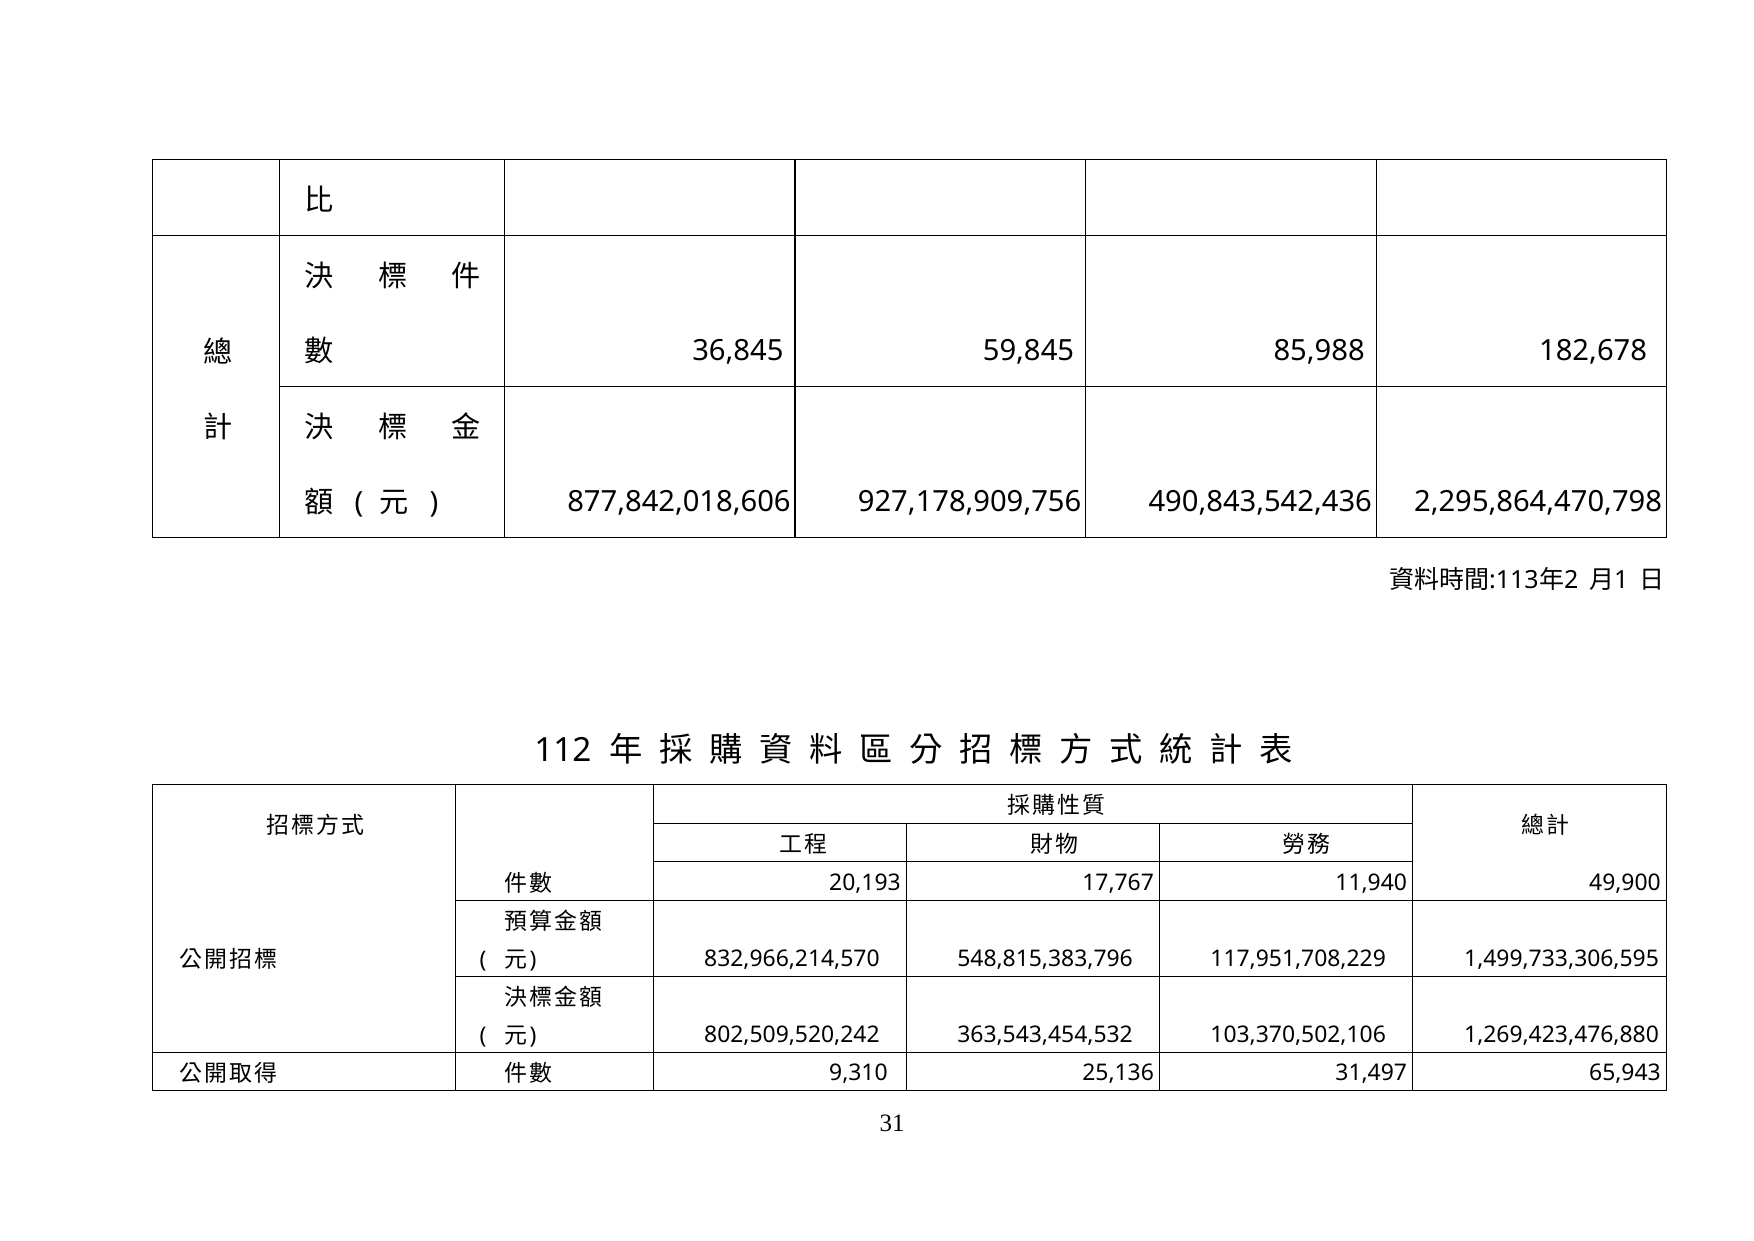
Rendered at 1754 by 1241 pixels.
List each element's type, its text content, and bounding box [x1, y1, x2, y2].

table_cell 工程 [654, 824, 906, 861]
table_cell 比 [280, 160, 504, 235]
table_cell 公開取得 [153, 1053, 455, 1090]
table_cell 832,966,214,570 [654, 901, 906, 976]
table_cell 490,843,542,436 [1086, 387, 1376, 537]
table_cell 件數 [456, 1053, 653, 1090]
table_cell 17,767 [907, 862, 1159, 900]
table_cell 182,678 [1377, 236, 1666, 386]
table_cell 877,842,018,606 [505, 387, 794, 537]
table_cell [796, 160, 1085, 235]
table_cell 決標件數 [280, 236, 504, 386]
table_cell 資料時間:113年2月1日 [153, 538, 1667, 597]
table_cell 802,509,520,242 [654, 977, 906, 1052]
table_cell 65,943 [1413, 1053, 1666, 1090]
table_cell 59,845 [796, 236, 1085, 386]
table_cell 1,499,733,306,595 [1413, 901, 1666, 976]
table_cell 36,845 [505, 236, 794, 386]
table_cell 49,900 [1413, 861, 1666, 900]
table_cell 1,269,423,476,880 [1413, 977, 1666, 1052]
table_cell 117,951,708,229 [1160, 901, 1412, 976]
table_cell [1377, 160, 1666, 235]
table_cell [505, 160, 794, 235]
table_cell 927,178,909,756 [796, 387, 1085, 537]
table_cell 548,815,383,796 [907, 901, 1159, 976]
table_cell 總計 [153, 236, 279, 537]
table_cell 11,940 [1160, 862, 1412, 900]
table_cell 件數 [456, 861, 653, 900]
table_cell 預算金額(元) [456, 901, 653, 976]
table_cell 363,543,454,532 [907, 977, 1159, 1052]
table_cell 公開招標 [153, 861, 455, 1052]
table_cell 9,310 [654, 1053, 906, 1090]
table_cell 25,136 [907, 1053, 1159, 1090]
table_header 112年採購資料區分招標方式統計表 [153, 709, 1667, 784]
table_cell 決標金額(元) [456, 977, 653, 1052]
table_cell 財物 [907, 824, 1159, 861]
table_cell 勞務 [1160, 824, 1412, 861]
table_cell [1086, 160, 1376, 235]
table_cell 招標方式 [153, 785, 455, 861]
table_cell 103,370,502,106 [1160, 977, 1412, 1052]
table_cell [456, 785, 653, 861]
table_cell 採購性質 [654, 785, 1412, 823]
table_cell 85,988 [1086, 236, 1376, 386]
table_cell [153, 160, 279, 235]
table_cell 總計 [1413, 785, 1666, 861]
table_cell 31,497 [1160, 1053, 1412, 1090]
table_cell 2,295,864,470,798 [1377, 387, 1666, 537]
table_cell 20,193 [654, 862, 906, 900]
table_cell 決標金額(元) [280, 387, 504, 537]
